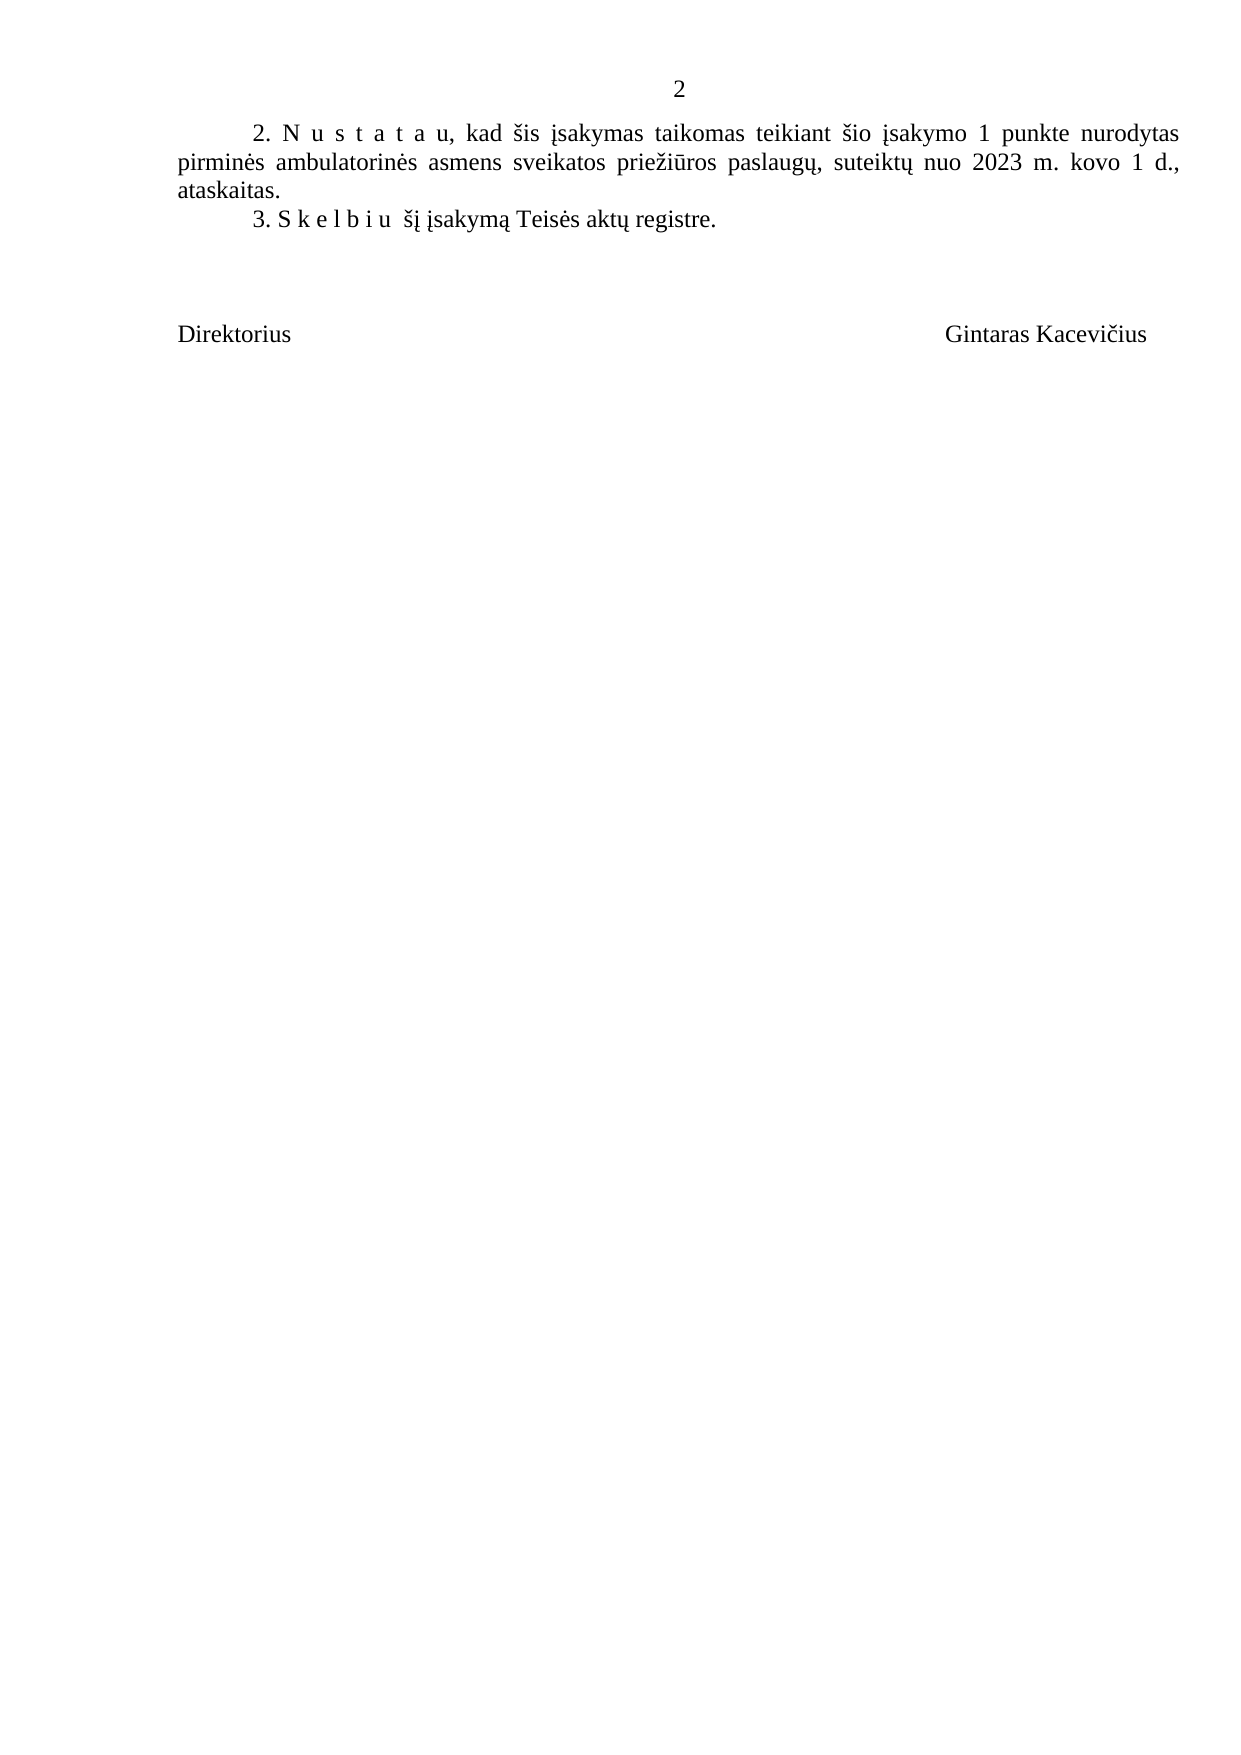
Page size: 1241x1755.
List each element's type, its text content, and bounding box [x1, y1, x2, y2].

text Direktorius Gintaras Kacevičius [177, 319, 1181, 348]
text 3. S k e l b i u šį įsakymą Teisės aktų registre. [177, 204, 1181, 233]
text 2. N u s t a t a u, kad šis įsakymas taikomas teikiant šio įsakymo 1 punkte nurodytas pirminės ambulatorinės asmens sveikatos priežiūros paslaugų, suteiktų nuo 2023 m. kovo 1 d., ataskaitas. [177, 118, 1181, 204]
